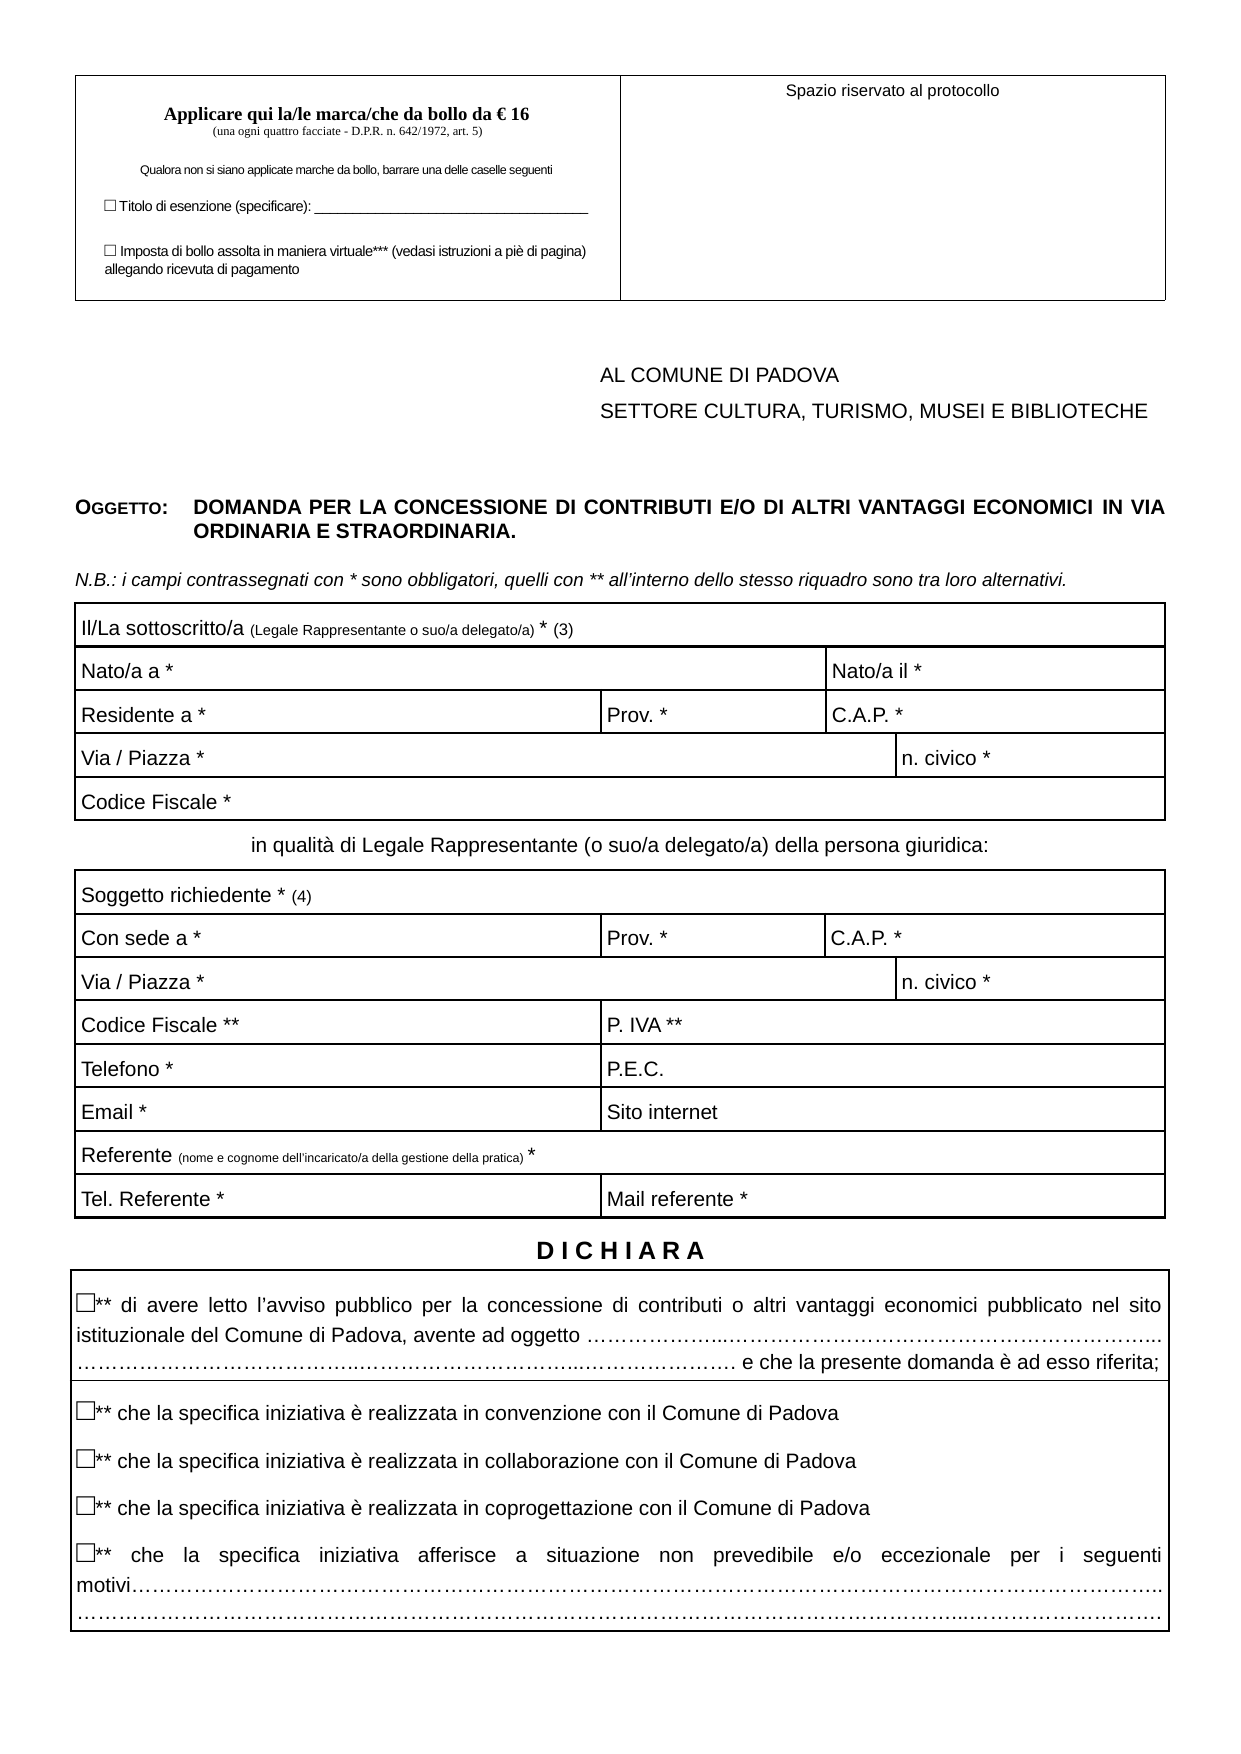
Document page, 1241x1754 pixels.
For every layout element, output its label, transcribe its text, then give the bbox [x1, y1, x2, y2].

table_cell □** che la specifica iniziativa è realizzata in convenzione con il Comune di Padova □** che la specifica iniziativa è realizzata in collaborazione con il Comune di Padova □** che la specifica iniziativa è realizzata in coprogettazione con il Comune di Padova □** che la specifica iniziativa afferisce a situazione non prevedibile e/o eccezionale per i seguenti motivi…………………………………………………………………………………………………………………………………..………………………………………………………………………………………………………………...………………………. [72, 1381, 1168, 1630]
table_cell Prov. * [602, 915, 824, 956]
table_header Spazio riservato al protocollo [621, 76, 1165, 300]
table_header □** di avere letto l’avviso pubblico per la concessione di contributi o altri vantaggi economici pubblicato nel sito istituzionale del Comune di Padova, avente ad oggetto ………………...……………………………………………………...…………………………………..…………………………...…………………. e che la presente domanda è ad esso riferita; [72, 1271, 1168, 1380]
text SETTORE CULTURA, TURISMO, MUSEI E BIBLIOTECHE [75, 399, 1165, 423]
table_cell C.A.P. * [827, 691, 1164, 732]
table_cell Codice Fiscale ** [76, 1001, 600, 1043]
table_cell Sito internet [602, 1088, 1164, 1129]
text N.B.: i campi contrassegnati con * sono obbligatori, quelli con ** all’interno dello stesso riquadro sono tra loro alternativi. [75, 569, 1165, 590]
table_header Soggetto richiedente * (4) [76, 871, 1164, 912]
table_cell Via / Piazza * [76, 958, 895, 999]
table_cell P. IVA ** [602, 1001, 1164, 1043]
table_header Applicare qui la/le marca/che da bollo da € 16 (una ogni quattro facciate - D.P.R. n. 642/1972, art. 5) Qualora non si siano applicate marche da bollo, barrare una delle caselle seguenti □ Titolo di esenzione (specificare): ____________________________________ □ Imposta di bollo assolta in maniera virtuale*** (vedasi istruzioni a piè di pagina) allegando ricevuta di pagamento [76, 76, 620, 300]
table_cell C.A.P. * [826, 915, 1164, 956]
table_cell n. civico * [897, 958, 1164, 999]
table_cell n. civico * [897, 734, 1164, 776]
table_cell Codice Fiscale * [76, 778, 1164, 819]
table_cell Nato/a a * [76, 648, 825, 689]
text D I C H I A R A [75, 1236, 1165, 1265]
table_cell Email * [76, 1088, 600, 1129]
table_cell Via / Piazza * [76, 734, 895, 776]
table_cell Con sede a * [76, 915, 600, 956]
text AL COMUNE DI PADOVA [75, 358, 1165, 387]
table_cell Nato/a il * [827, 648, 1164, 689]
table_cell Referente (nome e cognome dell’incaricato/a della gestione della pratica) * [76, 1132, 1164, 1173]
text Oggetto: DOMANDA PER LA CONCESSIONE DI CONTRIBUTI E/O DI ALTRI VANTAGGI ECONOMICI IN VIA ORDINARIA E STRAORDINARIA. [75, 494, 1165, 542]
text in qualità di Legale Rappresentante (o suo/a delegato/a) della persona giuridica: [75, 833, 1165, 857]
table_cell Prov. * [602, 691, 825, 732]
table_cell Mail referente * [602, 1175, 1164, 1216]
table_cell Tel. Referente * [76, 1175, 600, 1216]
table_cell Residente a * [76, 691, 600, 732]
table_cell P.E.C. [602, 1045, 1164, 1086]
table_header Il/La sottoscritto/a (Legale Rappresentante o suo/a delegato/a) * (3) [76, 604, 1164, 645]
table_cell Telefono * [76, 1045, 600, 1086]
